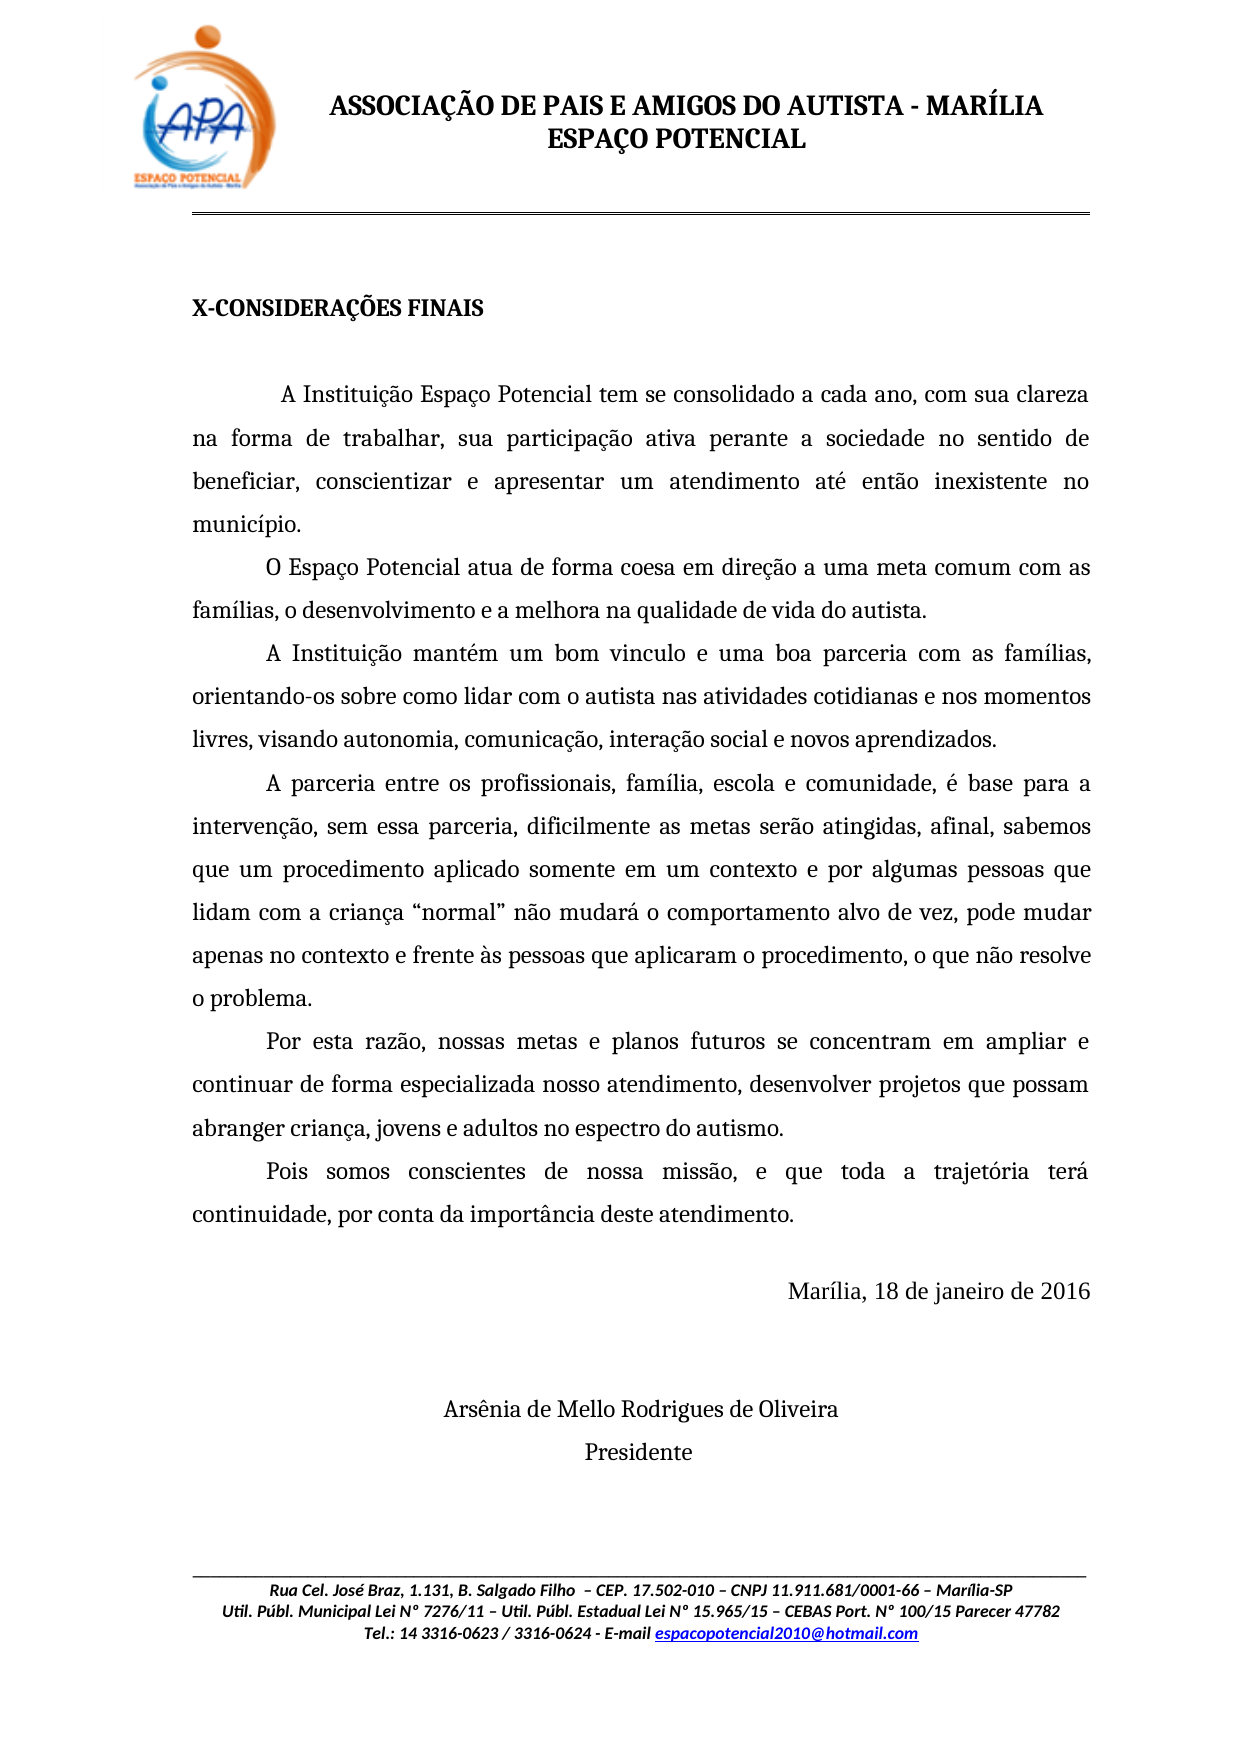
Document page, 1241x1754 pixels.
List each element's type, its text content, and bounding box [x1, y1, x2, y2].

text O Espaço Potencial atua de forma coesa em direção a uma meta comum com as famílias, o desenvolvimento e a melhora na qualidade de vida do autista. [192, 553, 1093, 625]
text Pois somos conscientes de nossa missão, e que toda a trajetória terá continuidade, por conta da importância deste atendimento. [192, 1157, 1090, 1228]
text A Instituição Espaço Potencial tem se consolidado a cada ano, com sua clareza na forma de trabalhar, sua participação ativa perante a sociedade no sentido de beneficiar, conscientizar e apresentar um atendimento até então inexistente no município. [192, 380, 1090, 538]
text X-CONSIDERAÇÕES FINAIS [192, 294, 1090, 323]
text Arsênia de Mello Rodrigues de Oliveira [192, 1395, 1090, 1424]
picture [101, 11, 285, 196]
text A parceria entre os profissionais, família, escola e comunidade, é base para a intervenção, sem essa parceria, dificilmente as metas serão atingidas, afinal, sabemos que um procedimento aplicado somente em um contexto e por algumas pessoas que lidam com a criança “normal” não mudará o comportamento alvo de vez, pode mudar apenas no contexto e frente às pessoas que aplicaram o procedimento, o que não resolve o problema. [192, 768, 1093, 1013]
text Presidente [192, 1438, 1090, 1467]
text A Instituição mantém um bom vinculo e uma boa parceria com as famílias, orientando-os sobre como lidar com o autista nas atividades cotidianas e nos momentos livres, visando autonomia, comunicação, interação social e novos aprendizados. [192, 639, 1093, 754]
text Por esta razão, nossas metas e planos futuros se concentram em ampliar e continuar de forma especializada nosso atendimento, desenvolver projetos que possam abranger criança, jovens e adultos no espectro do autismo. [192, 1027, 1090, 1142]
text Marília, 18 de janeiro de 2016 [192, 1276, 1090, 1305]
